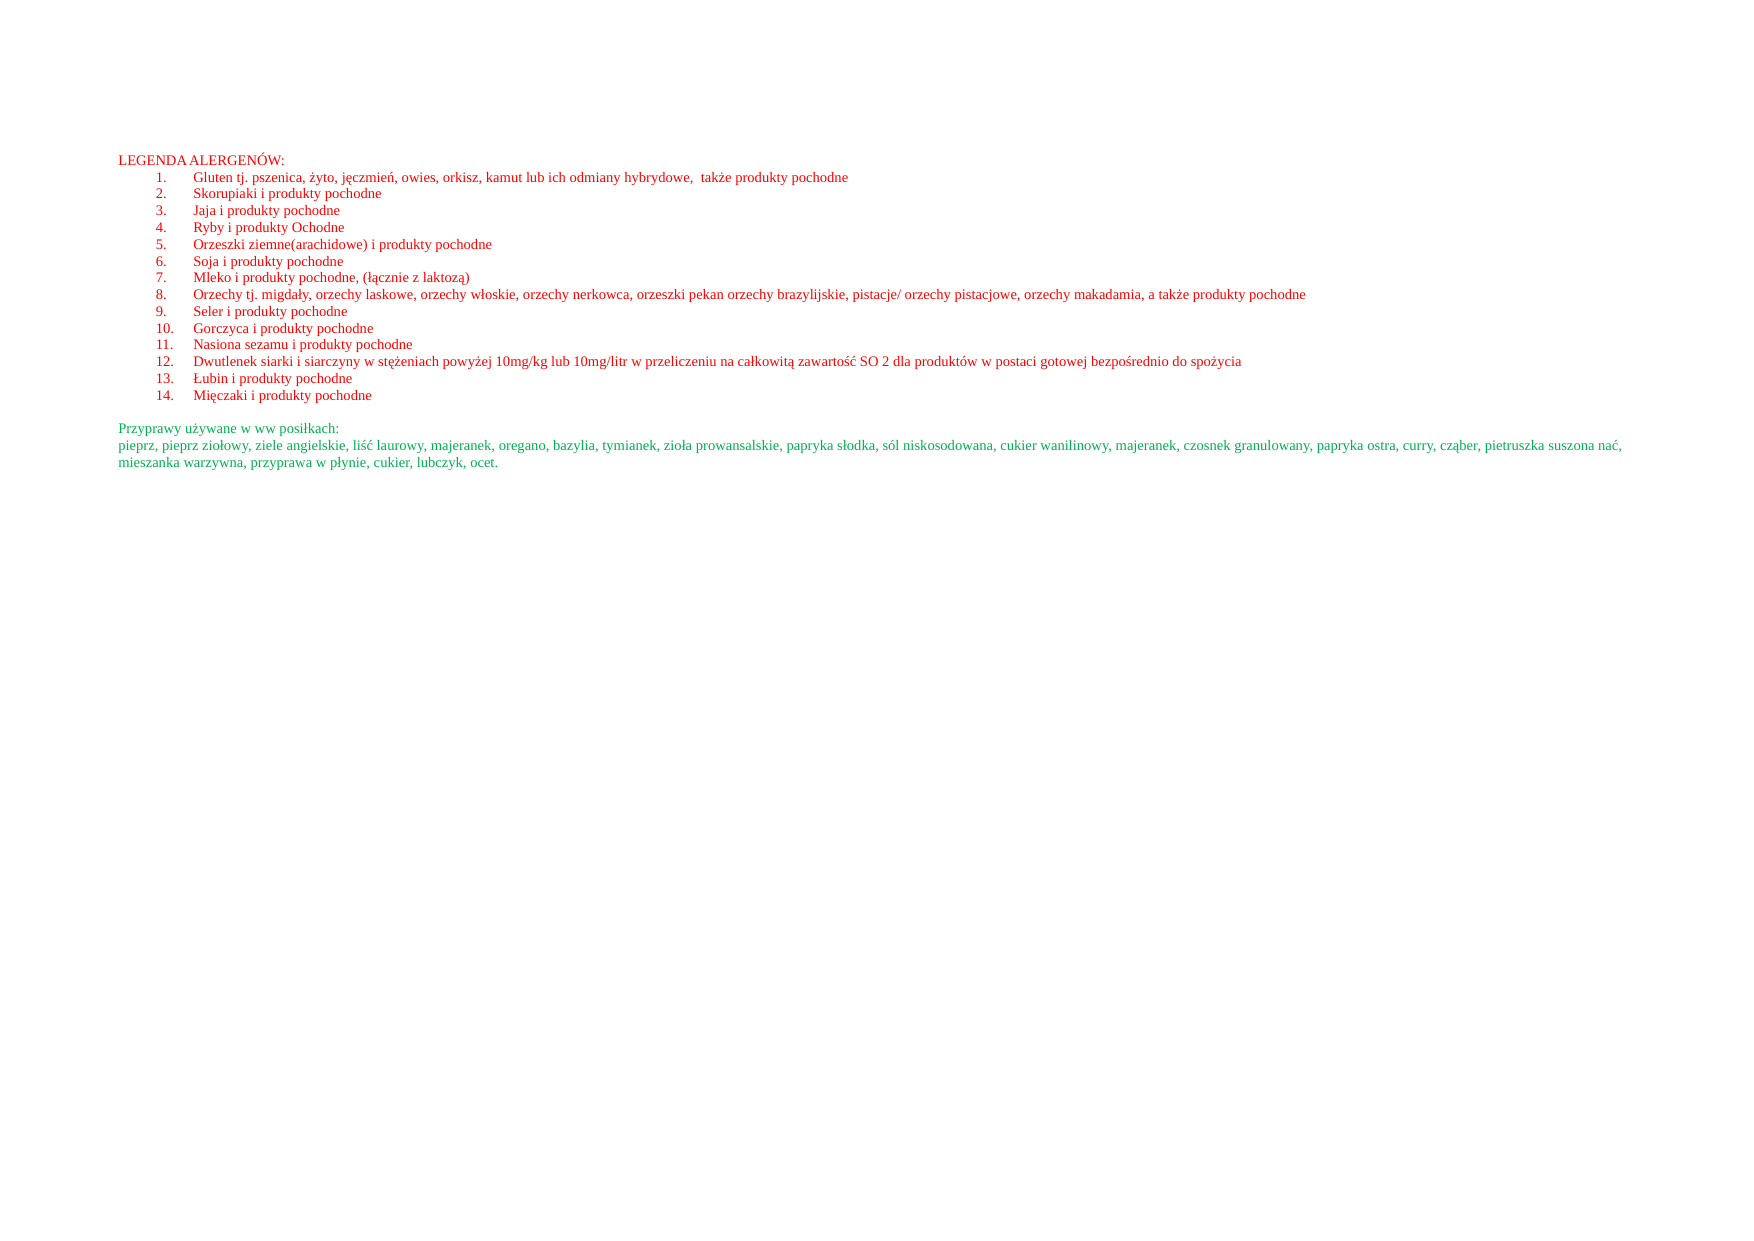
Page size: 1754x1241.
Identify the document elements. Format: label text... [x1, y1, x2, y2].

list Seler i produkty pochodne [156, 303, 1636, 319]
list Gluten tj. pszenica, żyto, jęczmień, owies, orkisz, kamut lub ich odmiany hybrydowe, także produkty pochodne [156, 168, 1636, 185]
list Dwutlenek siarki i siarczyny w stężeniach powyżej 10mg/kg lub 10mg/litr w przeliczeniu na całkowitą zawartość SO 2 dla produktów w postaci gotowej bezpośrednio do spożycia [156, 353, 1636, 370]
list Jaja i produkty pochodne [156, 202, 1636, 219]
list Ryby i produkty Ochodne [156, 219, 1636, 236]
list Łubin i produkty pochodne [156, 370, 1636, 386]
list Skorupiaki i produkty pochodne [156, 185, 1636, 202]
text Przyprawy używane w ww posiłkach: pieprz, pieprz ziołowy, ziele angielskie, liść laurowy, majeranek, oregano, bazylia, tymianek, zioła prowansalskie, papryka słodka, sól niskosodowana, cukier wanilinowy, majeranek, czosnek granulowany, papryka ostra, curry, cząber, pietruszka suszona nać, mieszanka warzywna, przyprawa w płynie, cukier, lubczyk, ocet. [118, 420, 1636, 470]
list Mięczaki i produkty pochodne [156, 386, 1636, 403]
list Orzeszki ziemne(arachidowe) i produkty pochodne [156, 236, 1636, 252]
list Nasiona sezamu i produkty pochodne [156, 336, 1636, 353]
list Mleko i produkty pochodne, (łącznie z laktozą) [156, 269, 1636, 286]
list Soja i produkty pochodne [156, 252, 1636, 269]
list Orzechy tj. migdały, orzechy laskowe, orzechy włoskie, orzechy nerkowca, orzeszki pekan orzechy brazylijskie, pistacje/ orzechy pistacjowe, orzechy makadamia, a także produkty pochodne [156, 286, 1636, 303]
text LEGENDA ALERGENÓW: [118, 152, 1636, 168]
list Gorczyca i produkty pochodne [156, 319, 1636, 336]
